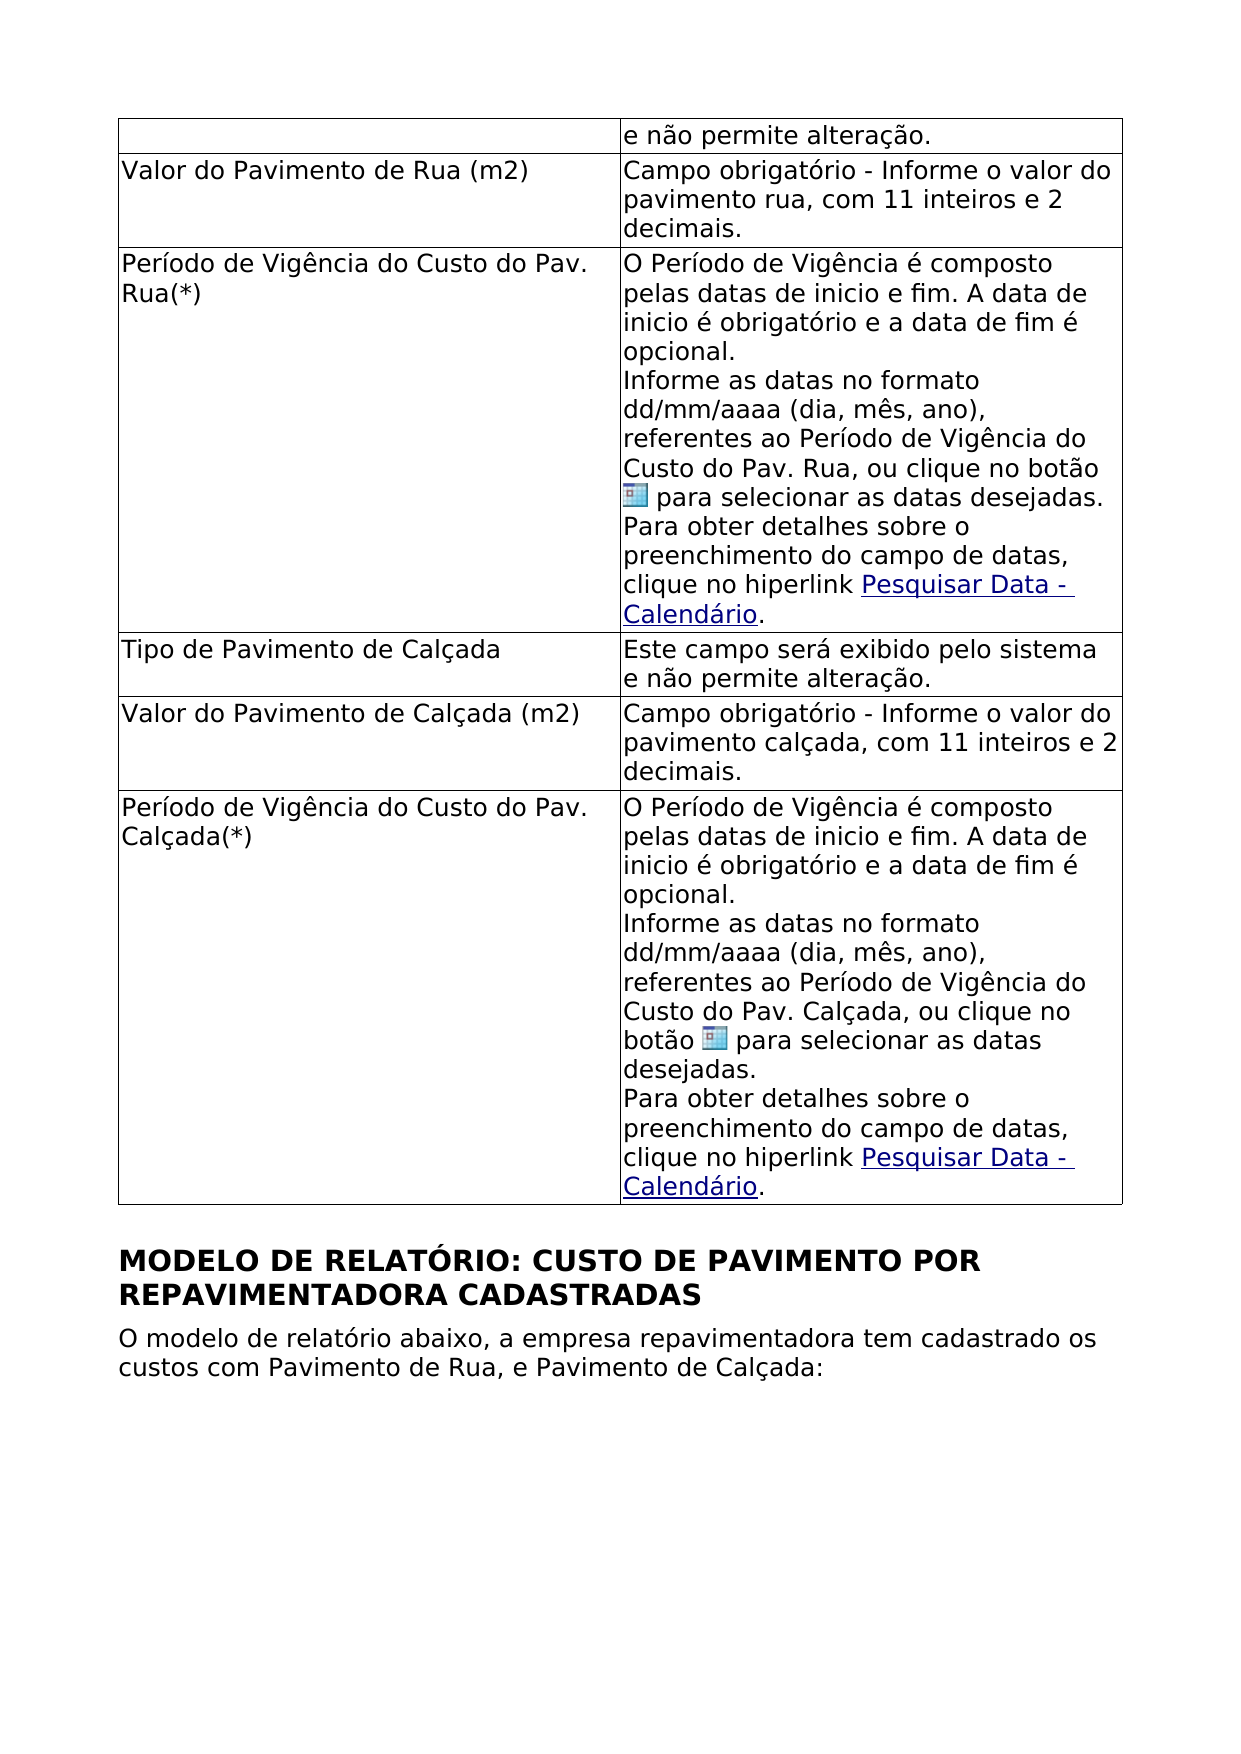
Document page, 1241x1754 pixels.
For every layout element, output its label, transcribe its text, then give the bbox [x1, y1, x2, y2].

subtitle MODELO DE RELATÓRIO: CUSTO DE PAVIMENTO POR REPAVIMENTADORA CADASTRADAS [118, 1244, 1122, 1312]
picture [702, 1026, 728, 1050]
table_cell e não permite alteração. [621, 119, 1122, 153]
table_cell Valor do Pavimento de Calçada (m2) [119, 697, 620, 790]
table_cell [119, 119, 620, 153]
table_cell O Período de Vigência é composto pelas datas de inicio e fim. A data de inicio é obrigatório e a data de fim é opcional. Informe as datas no formato dd/mm/aaaa (dia, mês, ano), referentes ao Período de Vigência do Custo do Pav. Calçada, ou clique no botão para selecionar as datas desejadas. Para obter detalhes sobre o preenchimento do campo de datas, clique no hiperlink Pesquisar Data - Calendário. [621, 791, 1122, 1204]
table_cell Este campo será exibido pelo sistema e não permite alteração. [621, 633, 1122, 696]
table_cell Período de Vigência do Custo do Pav. Rua(*) [119, 248, 620, 632]
table_cell O Período de Vigência é composto pelas datas de inicio e fim. A data de inicio é obrigatório e a data de fim é opcional. Informe as datas no formato dd/mm/aaaa (dia, mês, ano), referentes ao Período de Vigência do Custo do Pav. Rua, ou clique no botão para selecionar as datas desejadas. Para obter detalhes sobre o preenchimento do campo de datas, clique no hiperlink Pesquisar Data - Calendário. [621, 248, 1122, 632]
table_cell Tipo de Pavimento de Calçada [119, 633, 620, 696]
table_cell Valor do Pavimento de Rua (m2) [119, 154, 620, 247]
picture [622, 483, 648, 507]
table_cell Campo obrigatório - Informe o valor do pavimento calçada, com 11 inteiros e 2 decimais. [621, 697, 1122, 790]
table_cell Campo obrigatório - Informe o valor do pavimento rua, com 11 inteiros e 2 decimais. [621, 154, 1122, 247]
text O modelo de relatório abaixo, a empresa repavimentadora tem cadastrado os custos com Pavimento de Rua, e Pavimento de Calçada: [118, 1324, 1122, 1383]
table_cell Período de Vigência do Custo do Pav. Calçada(*) [119, 791, 620, 1204]
